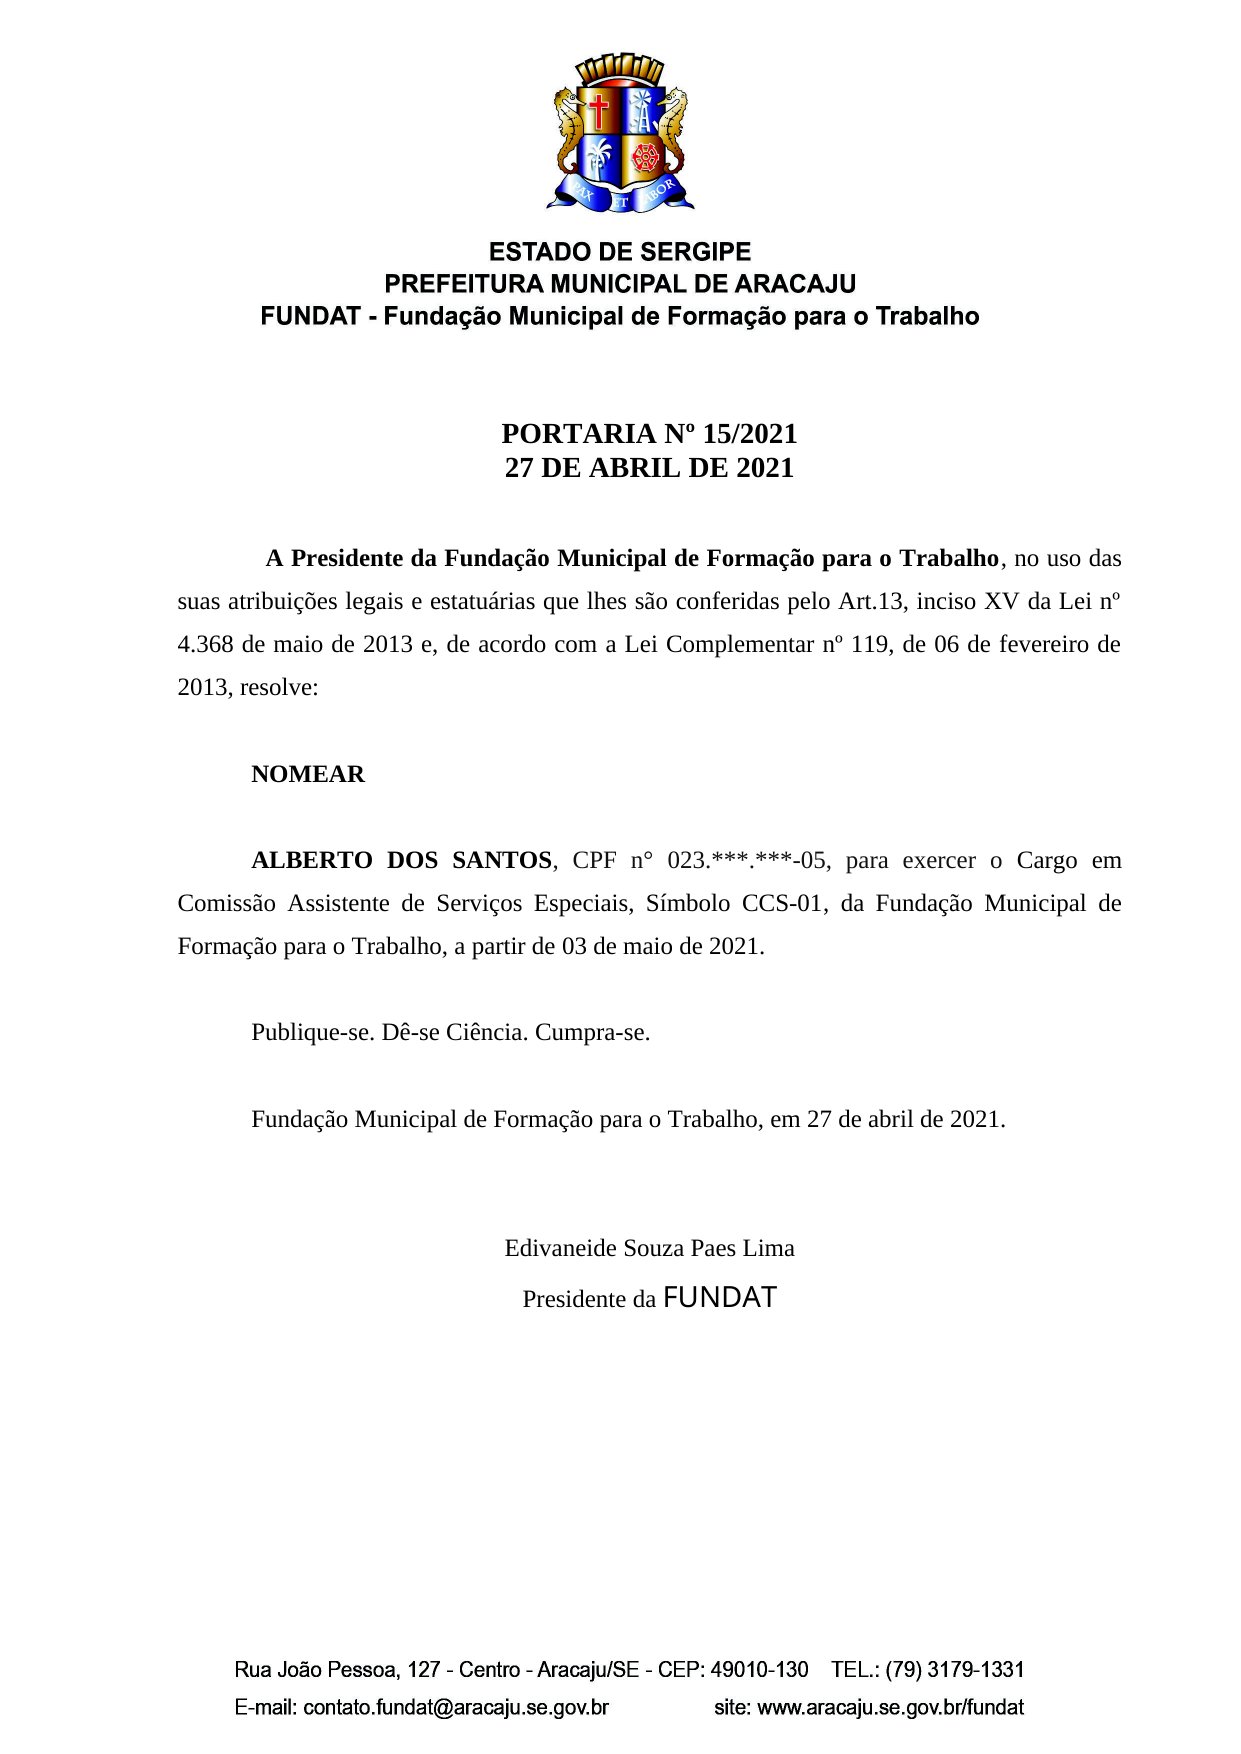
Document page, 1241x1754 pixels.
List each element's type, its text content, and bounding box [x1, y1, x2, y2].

text Fundação Municipal de Formação para o Trabalho, em 27 de abril de 2021. [177, 1104, 1122, 1132]
picture [0, 0, 1241, 1754]
text Presidente da FUNDAT [177, 1276, 1122, 1316]
text PORTARIA Nº 15/2021 [177, 416, 1122, 450]
text ALBERTO DOS SANTOS, CPF n° 023.***.***-05, para exercer o Cargo em Comissão Assistente de Serviços Especiais, Símbolo CCS-01, da Fundação Municipal de Formação para o Trabalho, a partir de 03 de maio de 2021. [177, 845, 1122, 960]
text Edivaneide Souza Paes Lima [177, 1233, 1122, 1262]
text A Presidente da Fundação Municipal de Formação para o Trabalho, no uso das suas atribuições legais e estatuárias que lhes são conferidas pelo Art.13, inciso XV da Lei nº 4.368 de maio de 2013 e, de acordo com a Lei Complementar nº 119, de 06 de fevereiro de 2013, resolve: [177, 543, 1122, 701]
text Publique-se. Dê-se Ciência. Cumpra-se. [177, 1017, 1122, 1046]
text NOMEAR [177, 759, 1122, 787]
text 27 DE ABRIL DE 2021 [177, 450, 1122, 483]
